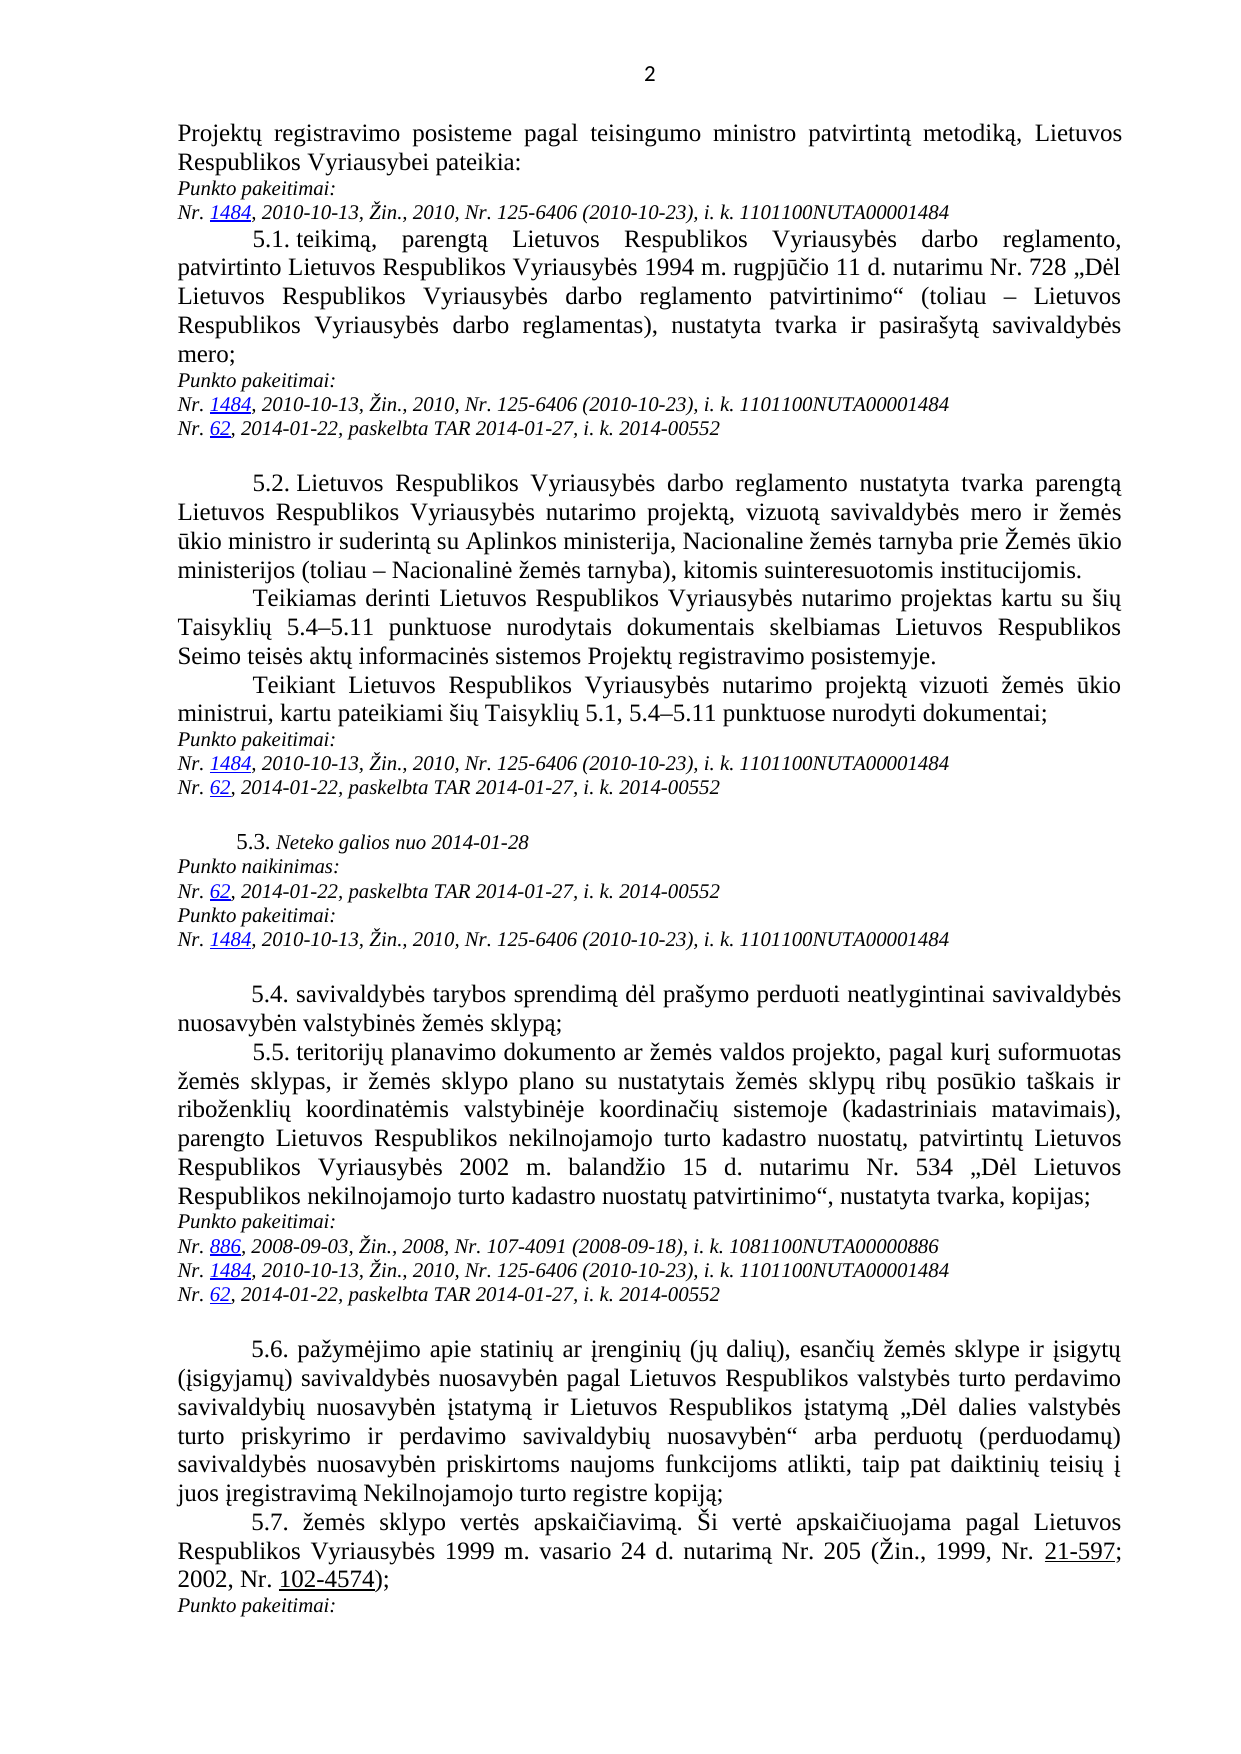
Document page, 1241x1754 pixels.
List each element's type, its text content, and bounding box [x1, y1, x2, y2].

text 5.5. teritorijų planavimo dokumento ar žemės valdos projekto, pagal kurį suformuotas žemės sklypas, ir žemės sklypo plano su nustatytais žemės sklypų ribų posūkio taškais ir riboženklių koordinatėmis valstybinėje koordinačių sistemoje (kadastriniais matavimais), parengto Lietuvos Respublikos nekilnojamojo turto kadastro nuostatų, patvirtintų Lietuvos Respublikos Vyriausybės 2002 m. balandžio 15 d. nutarimu Nr. 534 „Dėl Lietuvos Respublikos nekilnojamojo turto kadastro nuostatų patvirtinimo“, nustatyta tvarka, kopijas; [177, 1037, 1122, 1209]
text Punkto naikinimas: [177, 854, 1122, 878]
text Nr. 886, 2008-09-03, Žin., 2008, Nr. 107-4091 (2008-09-18), i. k. 1081100NUTA00000886 [177, 1233, 1122, 1258]
text Nr. 1484, 2010-10-13, Žin., 2010, Nr. 125-6406 (2010-10-23), i. k. 1101100NUTA00001484 [177, 392, 1122, 416]
text Teikiamas derinti Lietuvos Respublikos Vyriausybės nutarimo projektas kartu su šių Taisyklių 5.4–5.11 punktuose nurodytais dokumentais skelbiamas Lietuvos Respublikos Seimo teisės aktų informacinės sistemos Projektų registravimo posistemyje. [177, 583, 1122, 670]
text Nr. 1484, 2010-10-13, Žin., 2010, Nr. 125-6406 (2010-10-23), i. k. 1101100NUTA00001484 [177, 200, 1122, 224]
text 5.1. teikimą, parengtą Lietuvos Respublikos Vyriausybės darbo reglamento, patvirtinto Lietuvos Respublikos Vyriausybės 1994 m. rugpjūčio 11 d. nutarimu Nr. 728 „Dėl Lietuvos Respublikos Vyriausybės darbo reglamento patvirtinimo“ (toliau – Lietuvos Respublikos Vyriausybės darbo reglamentas), nustatyta tvarka ir pasirašytą savivaldybės mero; [177, 224, 1122, 367]
text Punkto pakeitimai: [177, 176, 1122, 200]
text Nr. 1484, 2010-10-13, Žin., 2010, Nr. 125-6406 (2010-10-23), i. k. 1101100NUTA00001484 [177, 1258, 1122, 1282]
text 5.7. žemės sklypo vertės apskaičiavimą. Ši vertė apskaičiuojama pagal Lietuvos Respublikos Vyriausybės 1999 m. vasario 24 d. nutarimą Nr. 205 (Žin., 1999, Nr. 21-597; 2002, Nr. 102-4574); [177, 1507, 1122, 1593]
text Punkto pakeitimai: [177, 727, 1122, 751]
text Punkto pakeitimai: [177, 367, 1122, 392]
text 5.2. Lietuvos Respublikos Vyriausybės darbo reglamento nustatyta tvarka parengtą Lietuvos Respublikos Vyriausybės nutarimo projektą, vizuotą savivaldybės mero ir žemės ūkio ministro ir suderintą su Aplinkos ministerija, Nacionaline žemės tarnyba prie Žemės ūkio ministerijos (toliau – Nacionalinė žemės tarnyba), kitomis suinteresuotomis institucijomis. [177, 468, 1122, 583]
text Nr. 1484, 2010-10-13, Žin., 2010, Nr. 125-6406 (2010-10-23), i. k. 1101100NUTA00001484 [177, 751, 1122, 775]
text Nr. 1484, 2010-10-13, Žin., 2010, Nr. 125-6406 (2010-10-23), i. k. 1101100NUTA00001484 [177, 927, 1122, 951]
text Punkto pakeitimai: [177, 1209, 1122, 1233]
text 5.4. savivaldybės tarybos sprendimą dėl prašymo perduoti neatlygintinai savivaldybės nuosavybėn valstybinės žemės sklypą; [177, 979, 1122, 1037]
text Punkto pakeitimai: [177, 1593, 1122, 1617]
text Punkto pakeitimai: [177, 903, 1122, 927]
text Nr. 62, 2014-01-22, paskelbta TAR 2014-01-27, i. k. 2014-00552 [177, 1282, 1122, 1306]
text 5.3. Neteko galios nuo 2014-01-28 [177, 828, 1122, 854]
text 5.6. pažymėjimo apie statinių ar įrenginių (jų dalių), esančių žemės sklype ir įsigytų (įsigyjamų) savivaldybės nuosavybėn pagal Lietuvos Respublikos valstybės turto perdavimo savivaldybių nuosavybėn įstatymą ir Lietuvos Respublikos įstatymą „Dėl dalies valstybės turto priskyrimo ir perdavimo savivaldybių nuosavybėn“ arba perduotų (perduodamų) savivaldybės nuosavybėn priskirtoms naujoms funkcijoms atlikti, taip pat daiktinių teisių į juos įregistravimą Nekilnojamojo turto registre kopiją; [177, 1334, 1122, 1507]
text Teikiant Lietuvos Respublikos Vyriausybės nutarimo projektą vizuoti žemės ūkio ministrui, kartu pateikiami šių Taisyklių 5.1, 5.4–5.11 punktuose nurodyti dokumentai; [177, 670, 1122, 727]
text Projektų registravimo posisteme pagal teisingumo ministro patvirtintą metodiką, Lietuvos Respublikos Vyriausybei pateikia: [177, 118, 1122, 176]
text Nr. 62, 2014-01-22, paskelbta TAR 2014-01-27, i. k. 2014-00552 [177, 416, 1122, 440]
text Nr. 62, 2014-01-22, paskelbta TAR 2014-01-27, i. k. 2014-00552 [177, 775, 1122, 799]
text Nr. 62, 2014-01-22, paskelbta TAR 2014-01-27, i. k. 2014-00552 [177, 878, 1122, 903]
